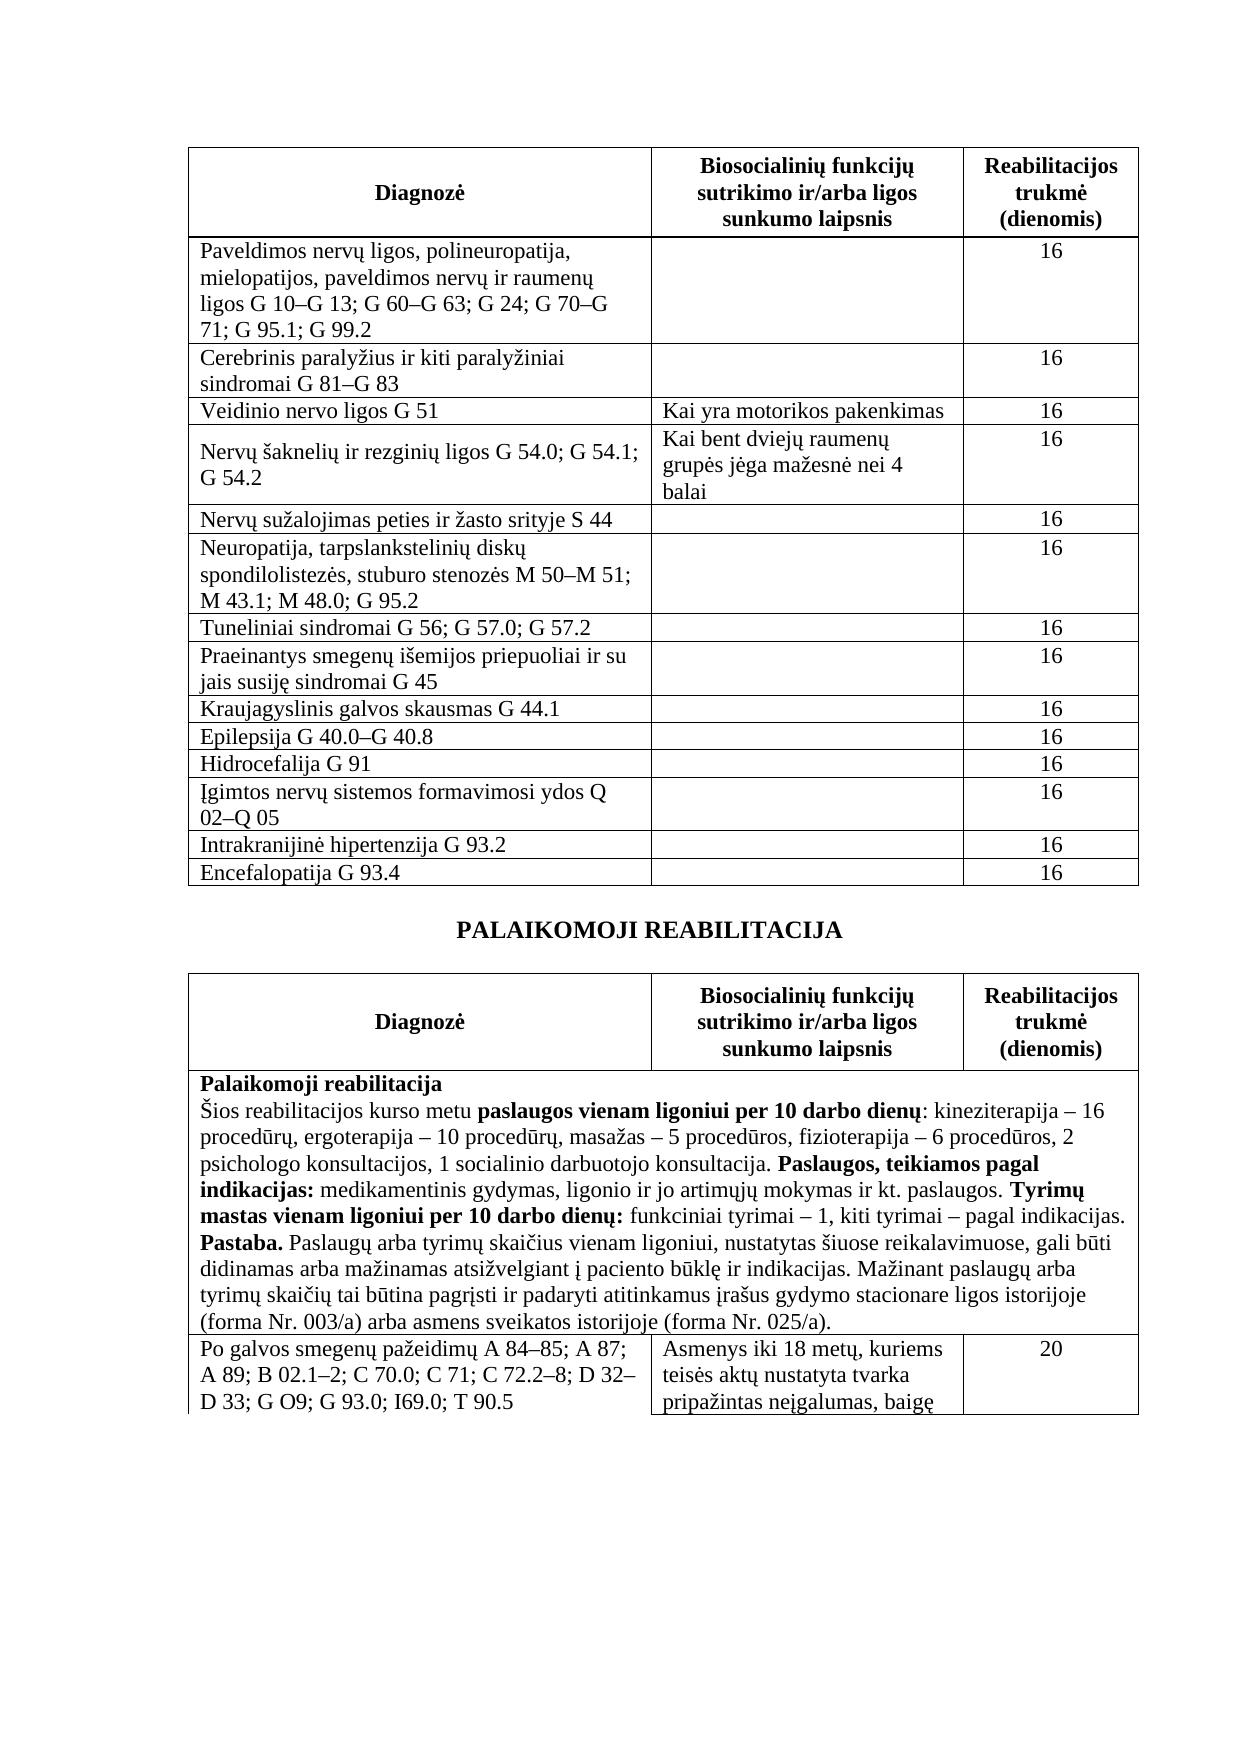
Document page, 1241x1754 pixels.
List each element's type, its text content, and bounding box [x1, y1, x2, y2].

table_cell [652, 831, 963, 858]
table_cell 16 [964, 398, 1138, 424]
table_cell Nervų šaknelių ir rezginių ligos G 54.0; G 54.1; G 54.2 [189, 425, 651, 504]
table_cell [652, 696, 963, 722]
table_cell Encefalopatija G 93.4 [189, 859, 651, 885]
table_cell [652, 505, 963, 533]
table_header Biosocialinių funkcijų sutrikimo ir/arba ligos sunkumo laipsnis [652, 974, 963, 1069]
table_cell Neuropatija, tarpslankstelinių diskų spondilolistezės, stuburo stenozės M 50–M 51; M 43.1; M 48.0; G 95.2 [189, 534, 651, 613]
table_cell Įgimtos nervų sistemos formavimosi ydos Q 02–Q 05 [189, 778, 651, 830]
table_cell [652, 642, 963, 694]
table_cell 16 [964, 831, 1138, 858]
table_cell [652, 344, 963, 397]
table_cell 16 [964, 696, 1138, 722]
table_header Reabilitacijos trukmė (dienomis) [964, 148, 1138, 236]
table_cell Veidinio nervo ligos G 51 [189, 398, 651, 424]
table_cell Palaikomoji reabilitacija Šios reabilitacijos kurso metu paslaugos vienam ligoniui per 10 darbo dienų: kineziterapija – 16 procedūrų, ergoterapija – 10 procedūrų, masažas – 5 procedūros, fizioterapija – 6 procedūros, 2 psichologo konsultacijos, 1 socialinio darbuotojo konsultacija. Paslaugos, teikiamos pagal indikacijas: medikamentinis gydymas, ligonio ir jo artimųjų mokymas ir kt. paslaugos. Tyrimų mastas vienam ligoniui per 10 darbo dienų: funkciniai tyrimai – 1, kiti tyrimai – pagal indikacijas. Pastaba. Paslaugų arba tyrimų skaičius vienam ligoniui, nustatytas šiuose reikalavimuose, gali būti didinamas arba mažinamas atsižvelgiant į paciento būklę ir indikacijas. Mažinant paslaugų arba tyrimų skaičių tai būtina pagrįsti ir padaryti atitinkamus įrašus gydymo stacionare ligos istorijoje (forma Nr. 003/a) arba asmens sveikatos istorijoje (forma Nr. 025/a). [189, 1071, 1138, 1334]
table_cell 16 [964, 238, 1138, 343]
table_cell 16 [964, 505, 1138, 533]
table_cell [652, 614, 963, 641]
table_cell Asmenys iki 18 metų, kuriems teisės aktų nustatyta tvarka pripažintas neįgalumas, baigę [652, 1335, 963, 1414]
table_cell [652, 778, 963, 830]
table_cell 16 [964, 344, 1138, 397]
table_cell Epilepsija G 40.0–G 40.8 [189, 723, 651, 749]
table_cell 16 [964, 534, 1138, 613]
table_cell [652, 859, 963, 885]
table_cell Nervų sužalojimas peties ir žasto srityje S 44 [189, 505, 651, 533]
subtitle PALAIKOMOJI REABILITACIJA [177, 915, 1122, 944]
table_header Reabilitacijos trukmė (dienomis) [964, 974, 1138, 1069]
table_cell [652, 238, 963, 343]
table_cell 16 [964, 425, 1138, 504]
table_cell Cerebrinis paralyžius ir kiti paralyžiniai sindromai G 81–G 83 [189, 344, 651, 397]
table_cell Praeinantys smegenų išemijos priepuoliai ir su jais susiję sindromai G 45 [189, 642, 651, 694]
table_cell Hidrocefalija G 91 [189, 750, 651, 777]
table_header Diagnozė [189, 974, 651, 1069]
table_cell [652, 534, 963, 613]
table_cell 16 [964, 642, 1138, 694]
table_cell 20 [964, 1335, 1138, 1414]
table_cell [652, 723, 963, 749]
table_cell Tuneliniai sindromai G 56; G 57.0; G 57.2 [189, 614, 651, 641]
table_cell Intrakranijinė hipertenzija G 93.2 [189, 831, 651, 858]
table_header Diagnozė [189, 148, 651, 236]
table_cell 16 [964, 723, 1138, 749]
table_cell Kai yra motorikos pakenkimas [652, 398, 963, 424]
table_cell [652, 750, 963, 777]
table_cell 16 [964, 750, 1138, 777]
table_cell 16 [964, 859, 1138, 885]
table_cell Po galvos smegenų pažeidimų A 84–85; A 87; A 89; B 02.1–2; C 70.0; C 71; C 72.2–8; D 32–D 33; G O9; G 93.0; I69.0; T 90.5 [189, 1335, 651, 1414]
table_cell Paveldimos nervų ligos, polineuropatija, mielopatijos, paveldimos nervų ir raumenų ligos G 10–G 13; G 60–G 63; G 24; G 70–G 71; G 95.1; G 99.2 [189, 238, 651, 343]
table_cell 16 [964, 614, 1138, 641]
table_header Biosocialinių funkcijų sutrikimo ir/arba ligos sunkumo laipsnis [652, 148, 963, 236]
table_cell Kai bent dviejų raumenų grupės jėga mažesnė nei 4 balai [652, 425, 963, 504]
table_cell 16 [964, 778, 1138, 830]
table_cell Kraujagyslinis galvos skausmas G 44.1 [189, 696, 651, 722]
